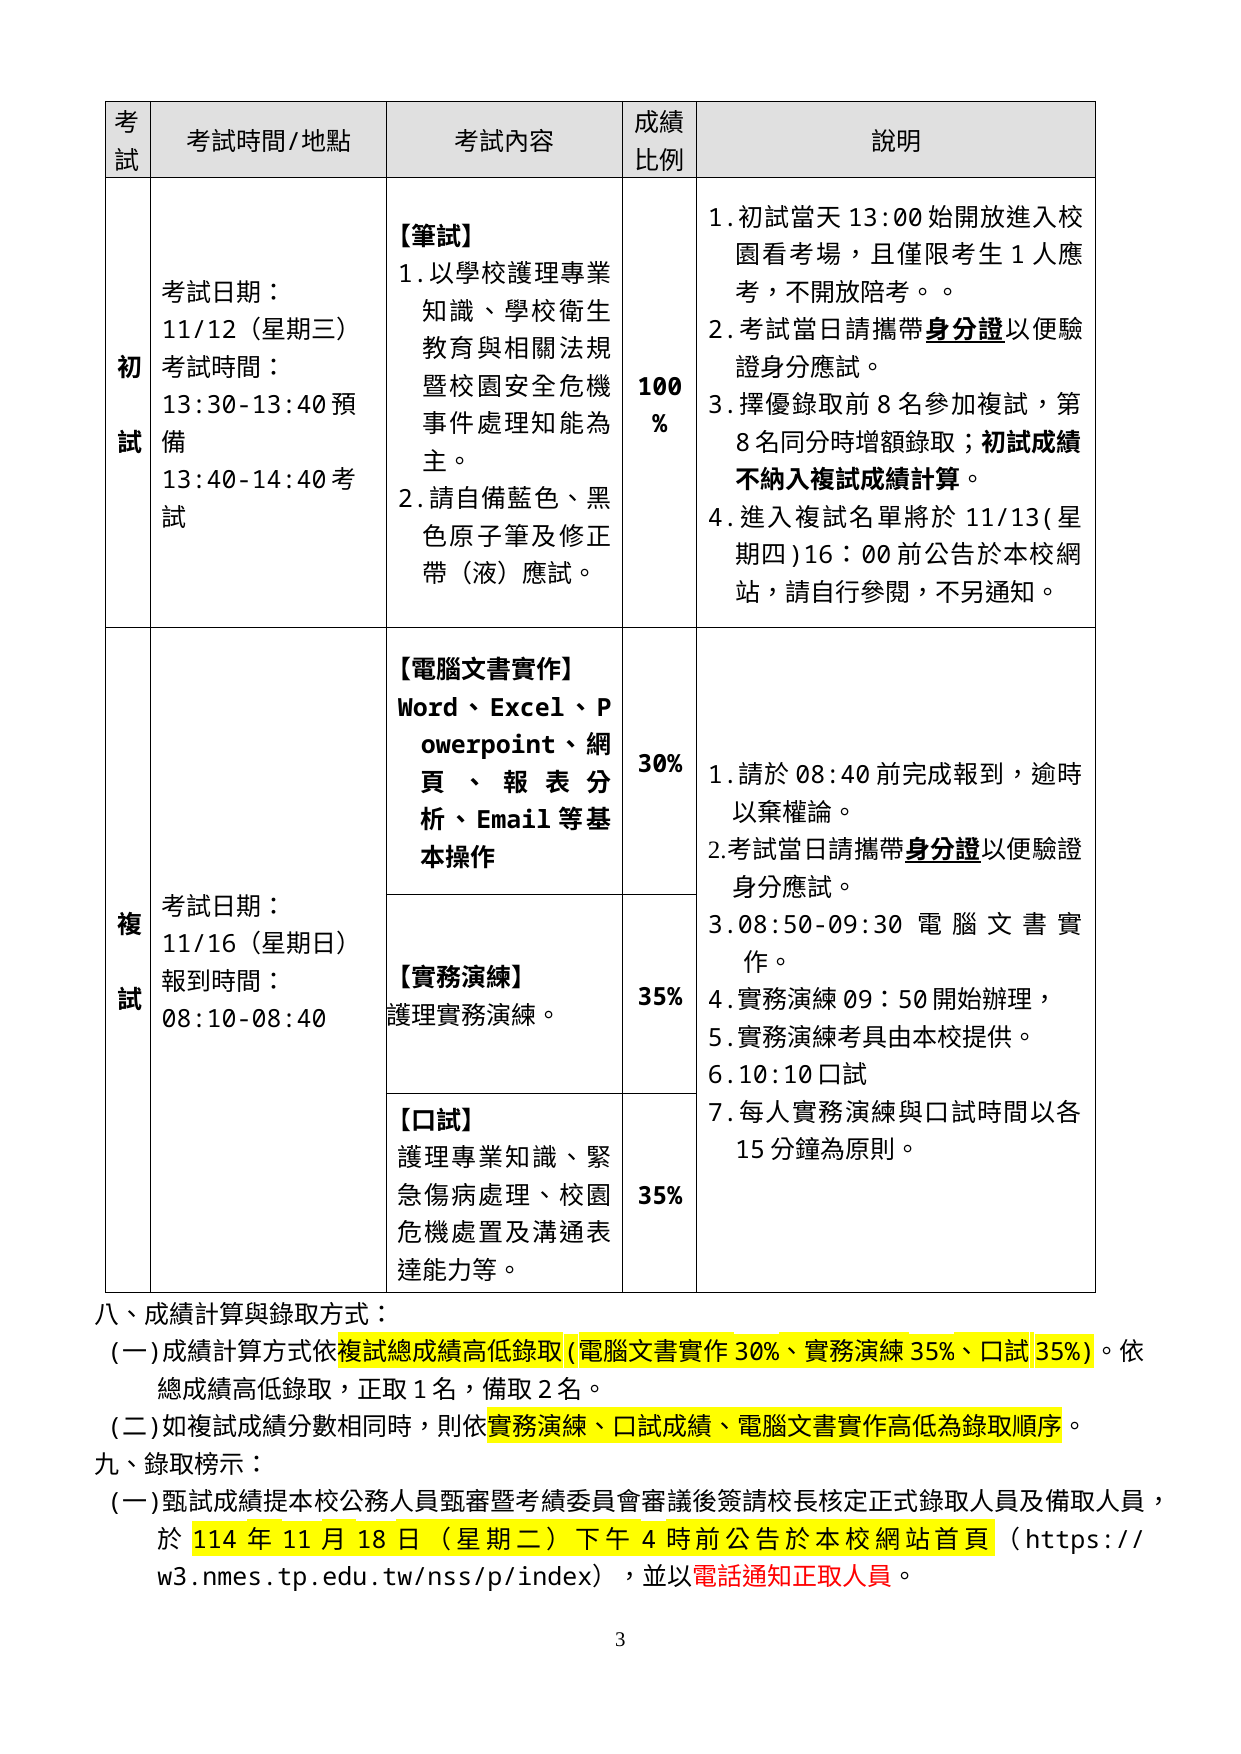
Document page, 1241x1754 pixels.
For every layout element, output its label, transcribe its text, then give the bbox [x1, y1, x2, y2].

table_cell 【電腦文書實作】 Word、Excel、Powerpoint、網頁、報表分析、Email等基本操作 [387, 628, 622, 894]
table_cell 初 試 [106, 178, 150, 627]
table_header 考試內容 [387, 102, 622, 177]
table_header 考試時間/地點 [151, 102, 386, 177]
table_header 考試 [106, 102, 150, 177]
text (一)甄試成績提本校公務人員甄審暨考績委員會審議後簽請校長核定正式錄取人員及備取人員，於114年11月18日（星期二）下午4時前公告於本校網站首頁（https://w3.nmes.tp.edu.tw/nss/p/index），並以電話通知正取人員。 [107, 1481, 1146, 1593]
table_cell 1.請於08:40前完成報到，逾時以棄權論。 2.考試當日請攜帶身分證以便驗證身分應試。 3.08:50-09:30電腦文書實作。 4.實務演練09：50開始辦理， 5.實務演練考具由本校提供。 6.10:10口試 7.每人實務演練與口試時間以各15分鐘為原則。 [697, 628, 1095, 1292]
table_cell 100% [623, 178, 696, 627]
text 八、成績計算與錄取方式： [94, 1293, 1146, 1331]
table_header 說明 [697, 102, 1095, 177]
table_cell 複 試 [106, 628, 150, 1292]
table_cell 35% [623, 1094, 696, 1292]
text (二)如複試成績分數相同時，則依實務演練、口試成績、電腦文書實作高低為錄取順序。 [107, 1406, 1146, 1443]
table_cell 【實務演練】 護理實務演練。 [387, 895, 622, 1093]
table_cell 考試日期： 11/16（星期日） 報到時間： 08:10-08:40 [151, 628, 386, 1292]
table_header 成績 比例 [623, 102, 696, 177]
table_cell 考試日期：11/12（星期三） 考試時間： 13:30-13:40預備 13:40-14:40考試 [151, 178, 386, 627]
table_cell 30% [623, 628, 696, 894]
table_cell 【口試】 護理專業知識、緊急傷病處理、校園危機處置及溝通表達能力等。 [387, 1094, 622, 1292]
table_cell 1.初試當天13:00始開放進入校園看考場，且僅限考生1人應考，不開放陪考。。 2.考試當日請攜帶身分證以便驗證身分應試。 3.擇優錄取前8名參加複試，第8名同分時增額錄取；初試成績不納入複試成績計算。 4.進入複試名單將於11/13(星期四)16：00前公告於本校網站，請自行參閱，不另通知。 [697, 178, 1095, 627]
table_cell 【筆試】 1.以學校護理專業知識、學校衛生教育與相關法規暨校園安全危機事件處理知能為主。 2.請自備藍色、黑色原子筆及修正帶（液）應試。 [387, 178, 622, 627]
text 九、錄取榜示： [94, 1443, 1146, 1481]
table_cell 35% [623, 895, 696, 1093]
text (一)成績計算方式依複試總成績高低錄取(電腦文書實作30%、實務演練35%、口試35%)。依總成績高低錄取，正取1名，備取2名。 [107, 1331, 1146, 1406]
